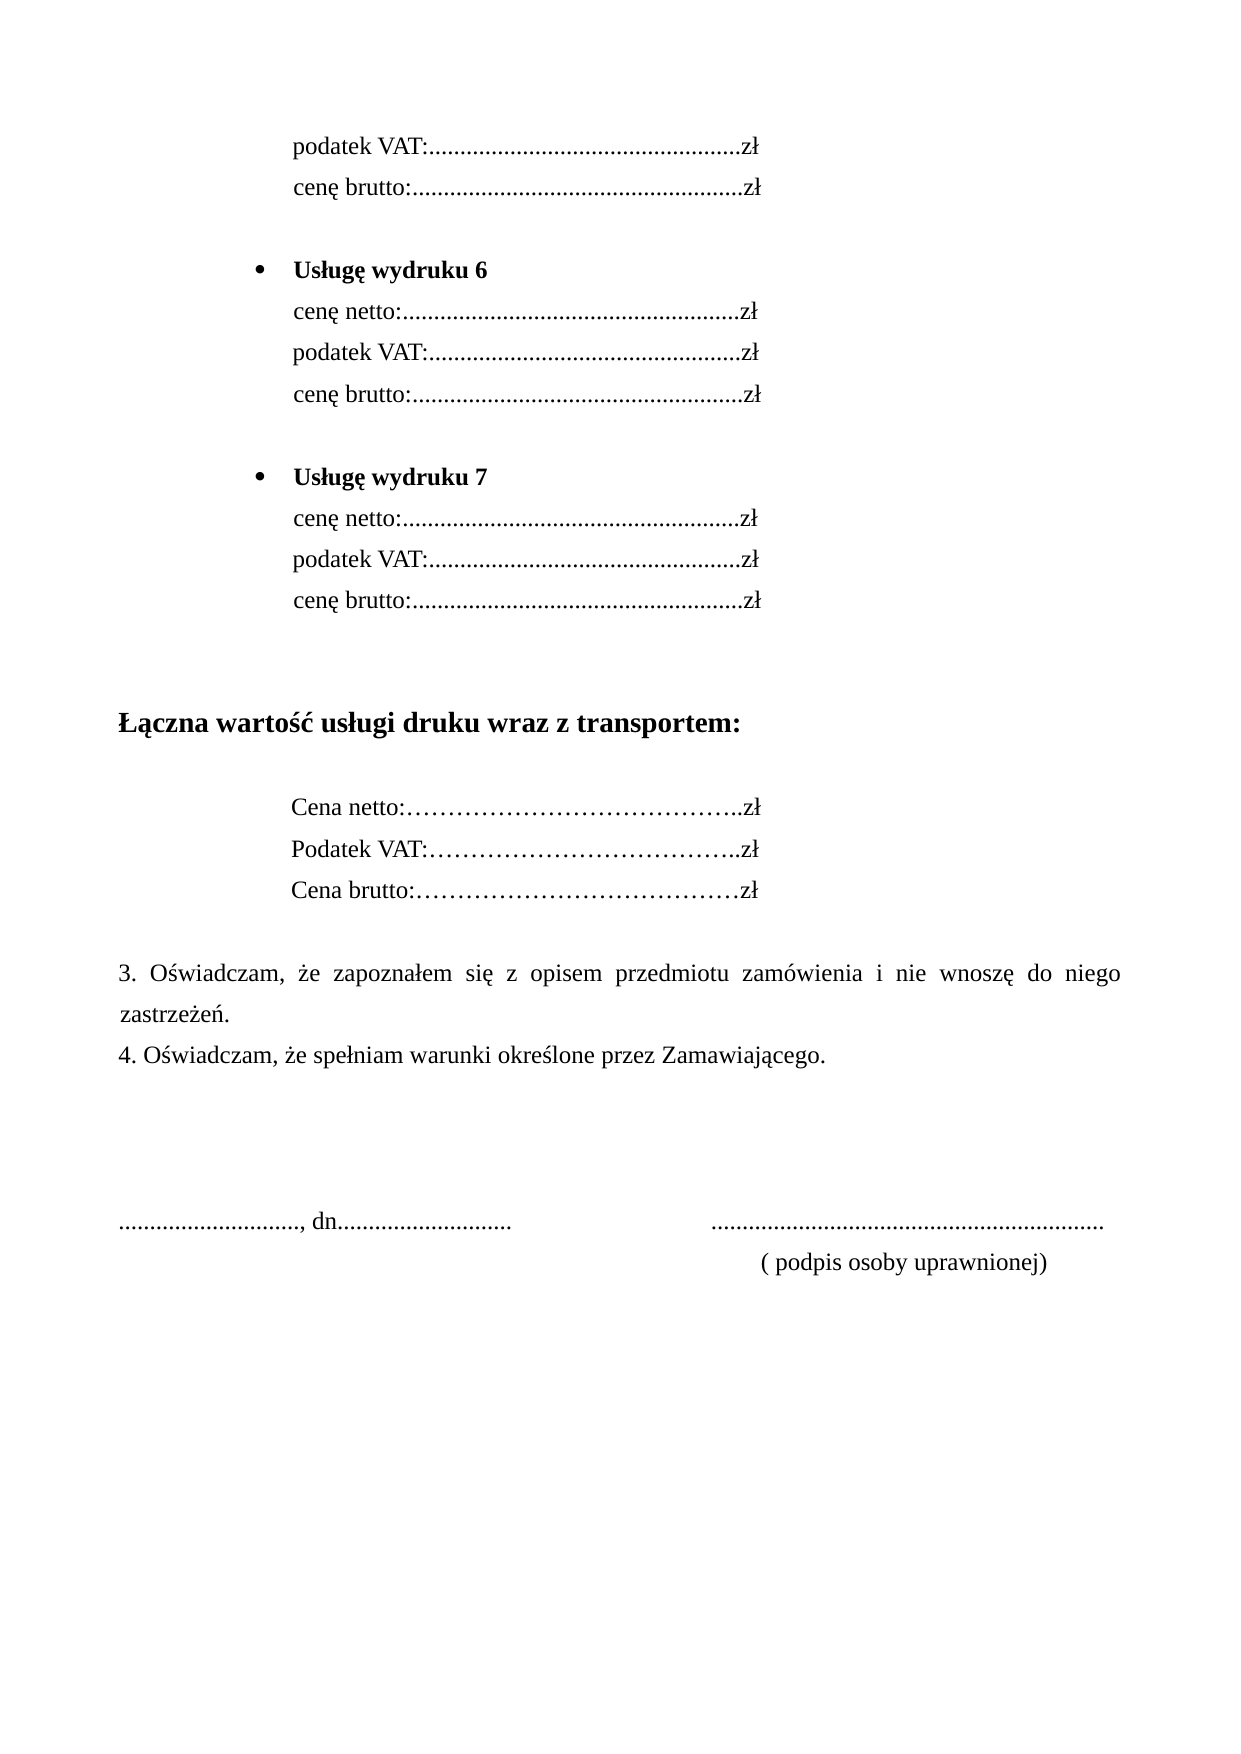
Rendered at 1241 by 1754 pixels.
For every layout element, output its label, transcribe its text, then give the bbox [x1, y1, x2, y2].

list Usługę wydruku 6 [256, 242, 1122, 283]
text Podatek VAT:………………………………..zł [193, 821, 1122, 862]
text cenę brutto:.....................................................zł [118, 159, 1122, 201]
text podatek VAT:..................................................zł [118, 325, 1122, 366]
text 3. Oświadczam, że zapoznałem się z opisem przedmiotu zamówienia i nie wnoszę do niego zastrzeżeń. [118, 945, 1122, 1028]
list Usługę wydruku 7 [256, 449, 1122, 490]
text podatek VAT:..................................................zł [118, 118, 1122, 159]
text 4. Oświadczam, że spełniam warunki określone przez Zamawiającego. [118, 1028, 1122, 1069]
text cenę brutto:.....................................................zł [118, 573, 1122, 614]
text podatek VAT:..................................................zł [118, 532, 1122, 573]
text cenę brutto:.....................................................zł [118, 366, 1122, 408]
text Cena netto:…………………………………..zł [193, 780, 1122, 821]
text ( podpis osoby uprawnionej) [118, 1235, 1122, 1276]
list cenę netto:......................................................zł [293, 490, 1122, 532]
text ............................., dn............................ ............................................................... [118, 1193, 1122, 1235]
text Cena brutto:…………………………………zł [193, 862, 1122, 904]
text Łączna wartość usługi druku wraz z transportem: [118, 697, 1122, 738]
list cenę netto:......................................................zł [293, 283, 1122, 325]
